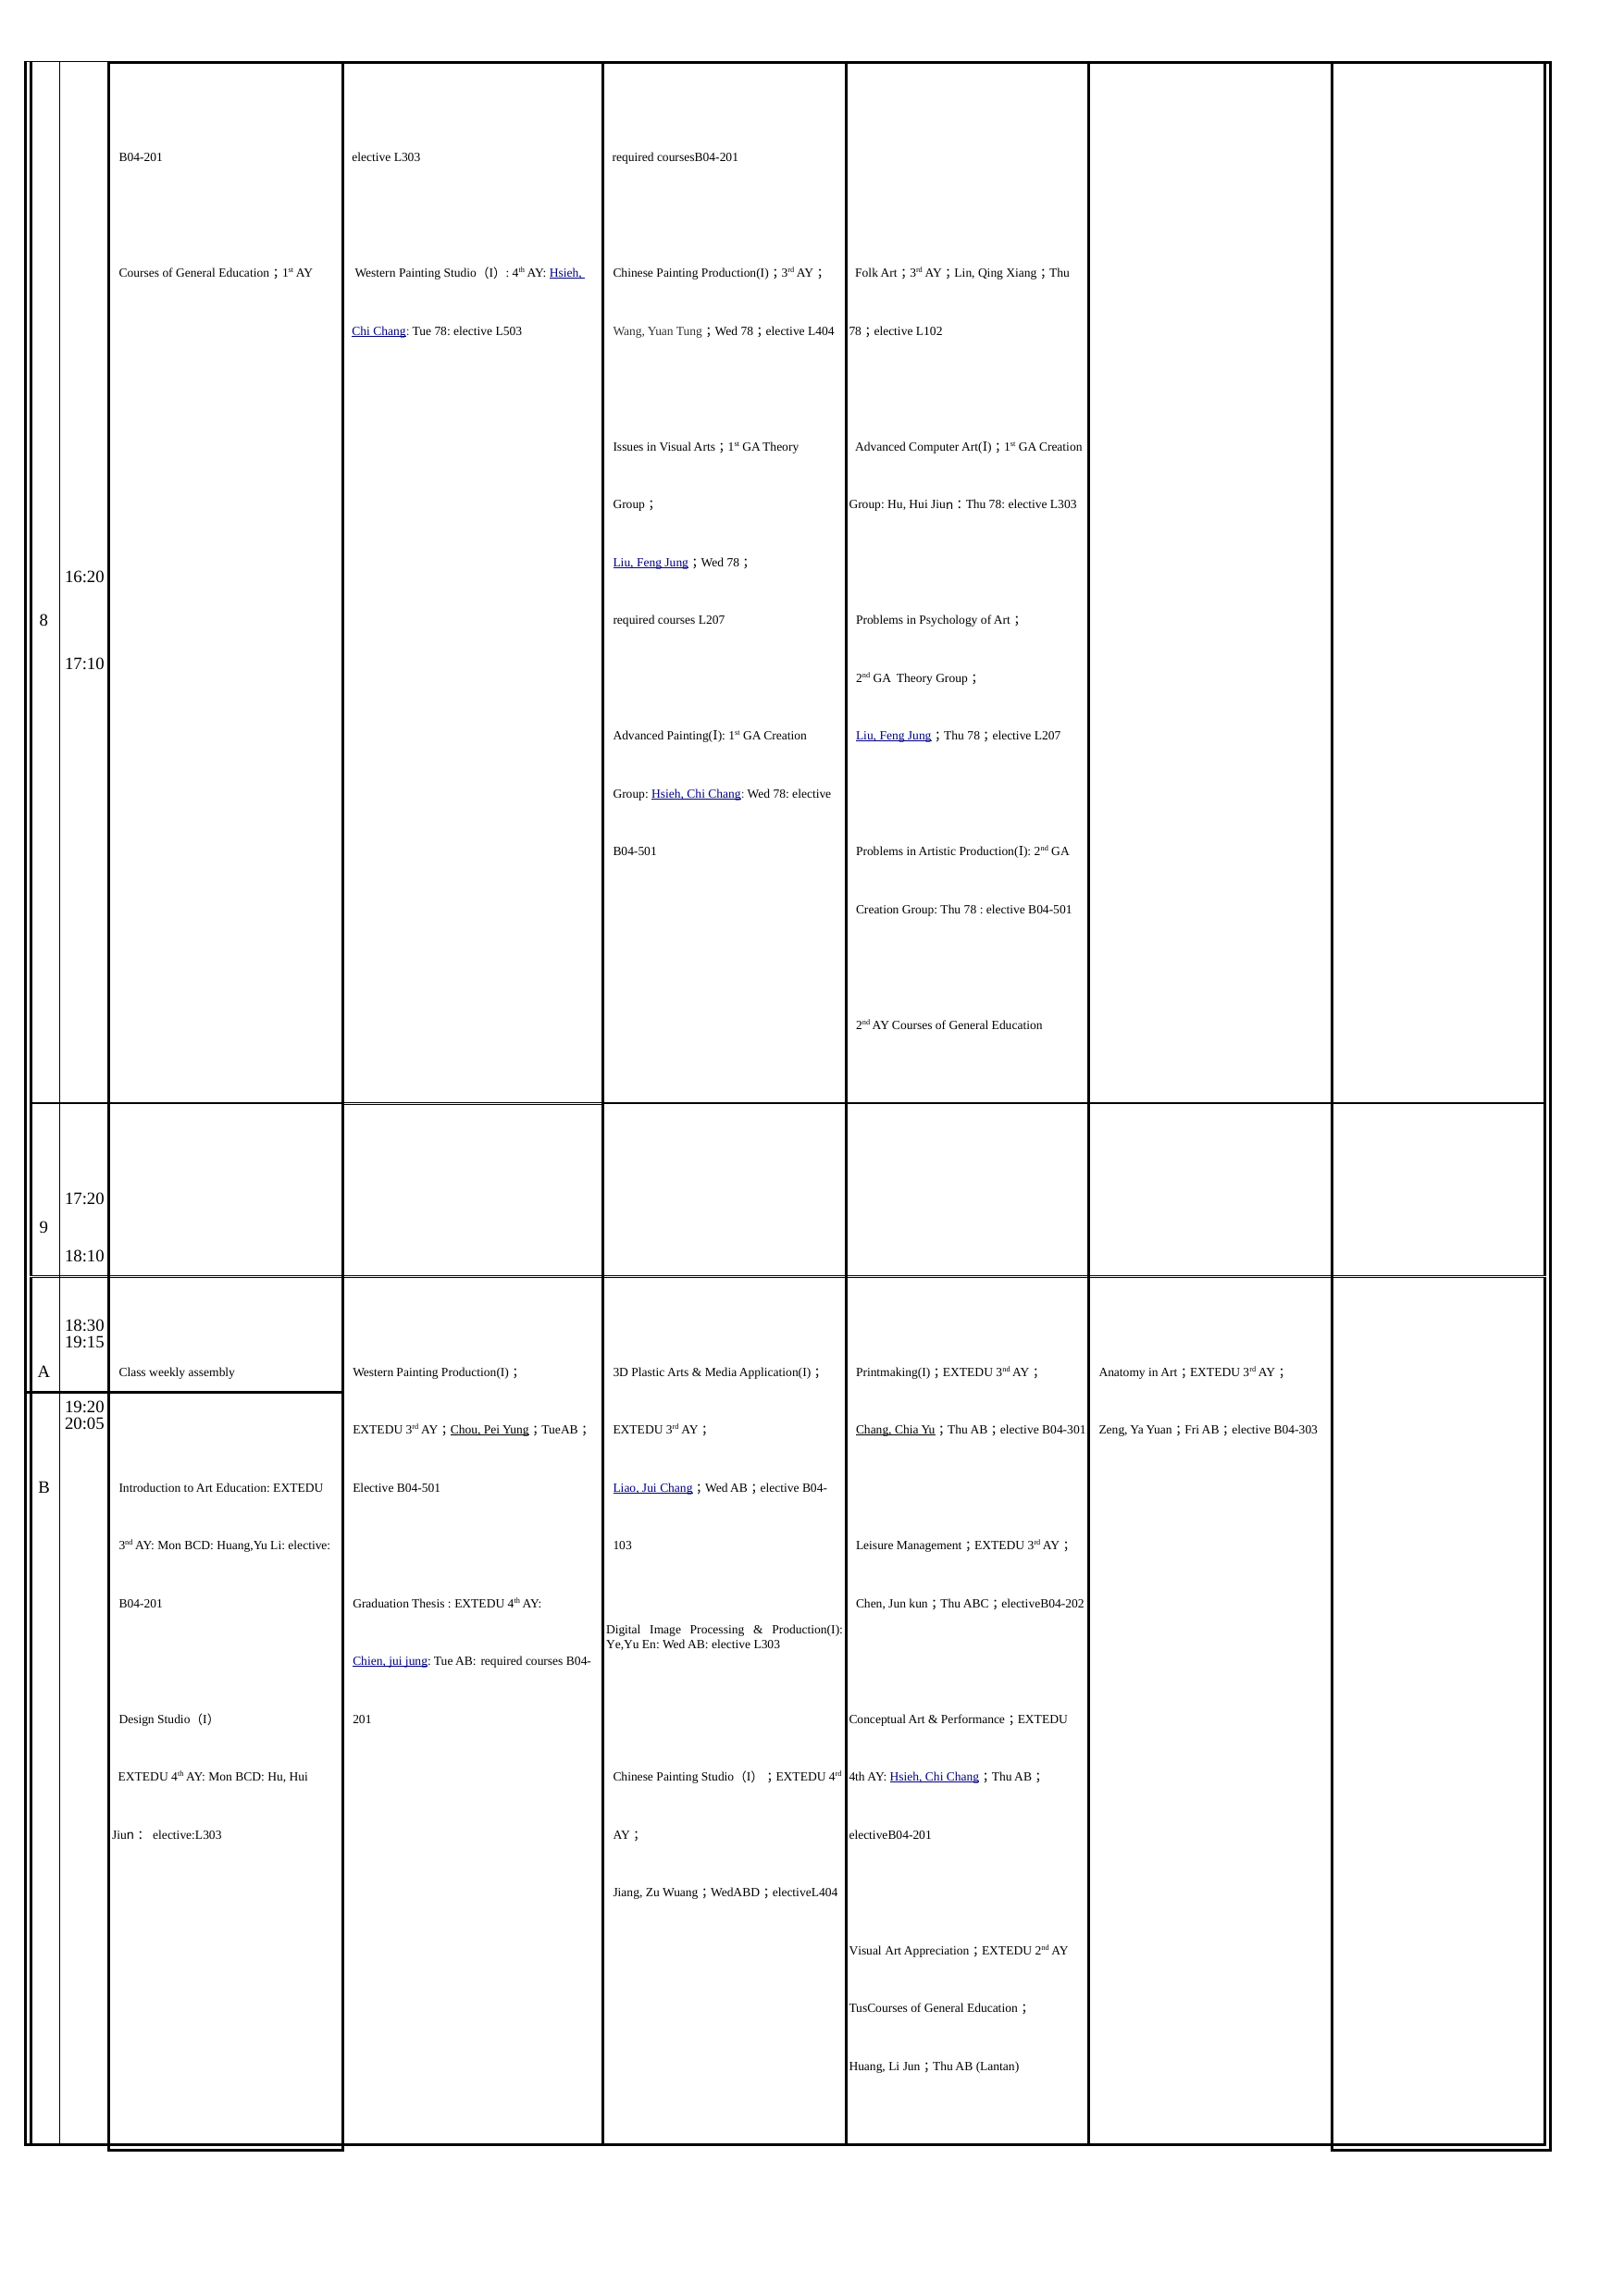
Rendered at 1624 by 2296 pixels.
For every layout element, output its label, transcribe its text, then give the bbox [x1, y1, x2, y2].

table_cell 9 [32, 1104, 59, 1275]
table_cell Class weekly assembly [110, 1278, 341, 1391]
table_cell Folk Art；3rd AY；Lin, Qing Xiang；Thu 78；elective L102 Advanced Computer Art(Ⅰ)；1st GA Creation Group: Hu, Hui Jiun：Thu 78: elective L303 Problems in Psychology of Art； 2nd GA Theory Group； Liu, Feng Jung；Thu 78；elective L207 Problems in Artistic Production(Ⅰ): 2nd GA Creation Group: Thu 78 : elective B04-501 2nd AY Courses of General Education [848, 64, 1087, 1102]
table_cell 3D Plastic Arts & Media Application(I)；EXTEDU 3rd AY； Liao, Jui Chang；Wed AB；elective B04-103 Digital Image Processing & Production(I): Ye,Yu En: Wed AB: elective L303 Chinese Painting Studio（I）；EXTEDU 4rd AY； Jiang, Zu Wuang；WedABD；electiveL404 [604, 1278, 845, 2143]
table_cell [1090, 64, 1331, 1102]
table_cell [604, 1104, 845, 1275]
table_cell Introduction to Art Education: EXTEDU 3nd AY: Mon BCD: Huang,Yu Li: elective: B04-201 Design Studio（I） EXTEDU 4th AY: Mon BCD: Hu, Hui Jiun： elective:L303 [110, 1394, 341, 2143]
table_cell Western Painting Production(I)； EXTEDU 3rd AY；Chou, Pei Yung；TueAB；Elective B04-501 Graduation Thesis : EXTEDU 4th AY: Chien, jui jung: Tue AB: required courses B04-201 [344, 1278, 601, 2143]
table_cell B04-201 Courses of General Education；1st AY [110, 64, 341, 1102]
table_cell [1333, 1104, 1543, 1275]
table_cell 18:30 19:15 [60, 1278, 107, 1391]
table_cell [848, 1104, 1087, 1275]
table_cell required coursesB04-201 Chinese Painting Production(I)；3rd AY； Wang, Yuan Tung；Wed 78；elective L404 Issues in Visual Arts；1st GA Theory Group； Liu, Feng Jung；Wed 78； required courses L207 Advanced Painting(Ⅰ): 1st GA Creation Group: Hsieh, Chi Chang: Wed 78: elective B04-501 [604, 64, 845, 1102]
table_cell [1333, 64, 1543, 1102]
table_cell A [32, 1278, 59, 1391]
table_cell 19:20 20:05 [60, 1394, 107, 2143]
table_cell elective L303 Western Painting Studio（I）: 4th AY: Hsieh, Chi Chang: Tue 78: elective L503 [344, 64, 601, 1102]
table_cell 16:20 17:10 [60, 62, 107, 1102]
table_cell Printmaking(I)；EXTEDU 3nd AY； Chang, Chia Yu；Thu AB；elective B04-301 Leisure Management；EXTEDU 3rd AY；Chen, Jun kun；Thu ABC；electiveB04-202 Conceptual Art & Performance；EXTEDU 4th AY: Hsieh, Chi Chang；Thu AB；electiveB04-201 Visual Art Appreciation；EXTEDU 2nd AY TusCourses of General Education； Huang, Li Jun；Thu AB (Lantan) [848, 1278, 1087, 2143]
table_cell [1090, 1104, 1331, 1275]
table_cell 8 [32, 62, 59, 1102]
table_cell [1333, 1278, 1543, 2143]
table_cell [344, 1105, 601, 1275]
table_cell 17:20 18:10 [60, 1104, 107, 1275]
table_cell Anatomy in Art；EXTEDU 3rd AY； Zeng, Ya Yuan；Fri AB；elective B04-303 [1090, 1278, 1331, 2143]
table_cell B [32, 1394, 59, 2143]
table_cell [110, 1104, 341, 1275]
